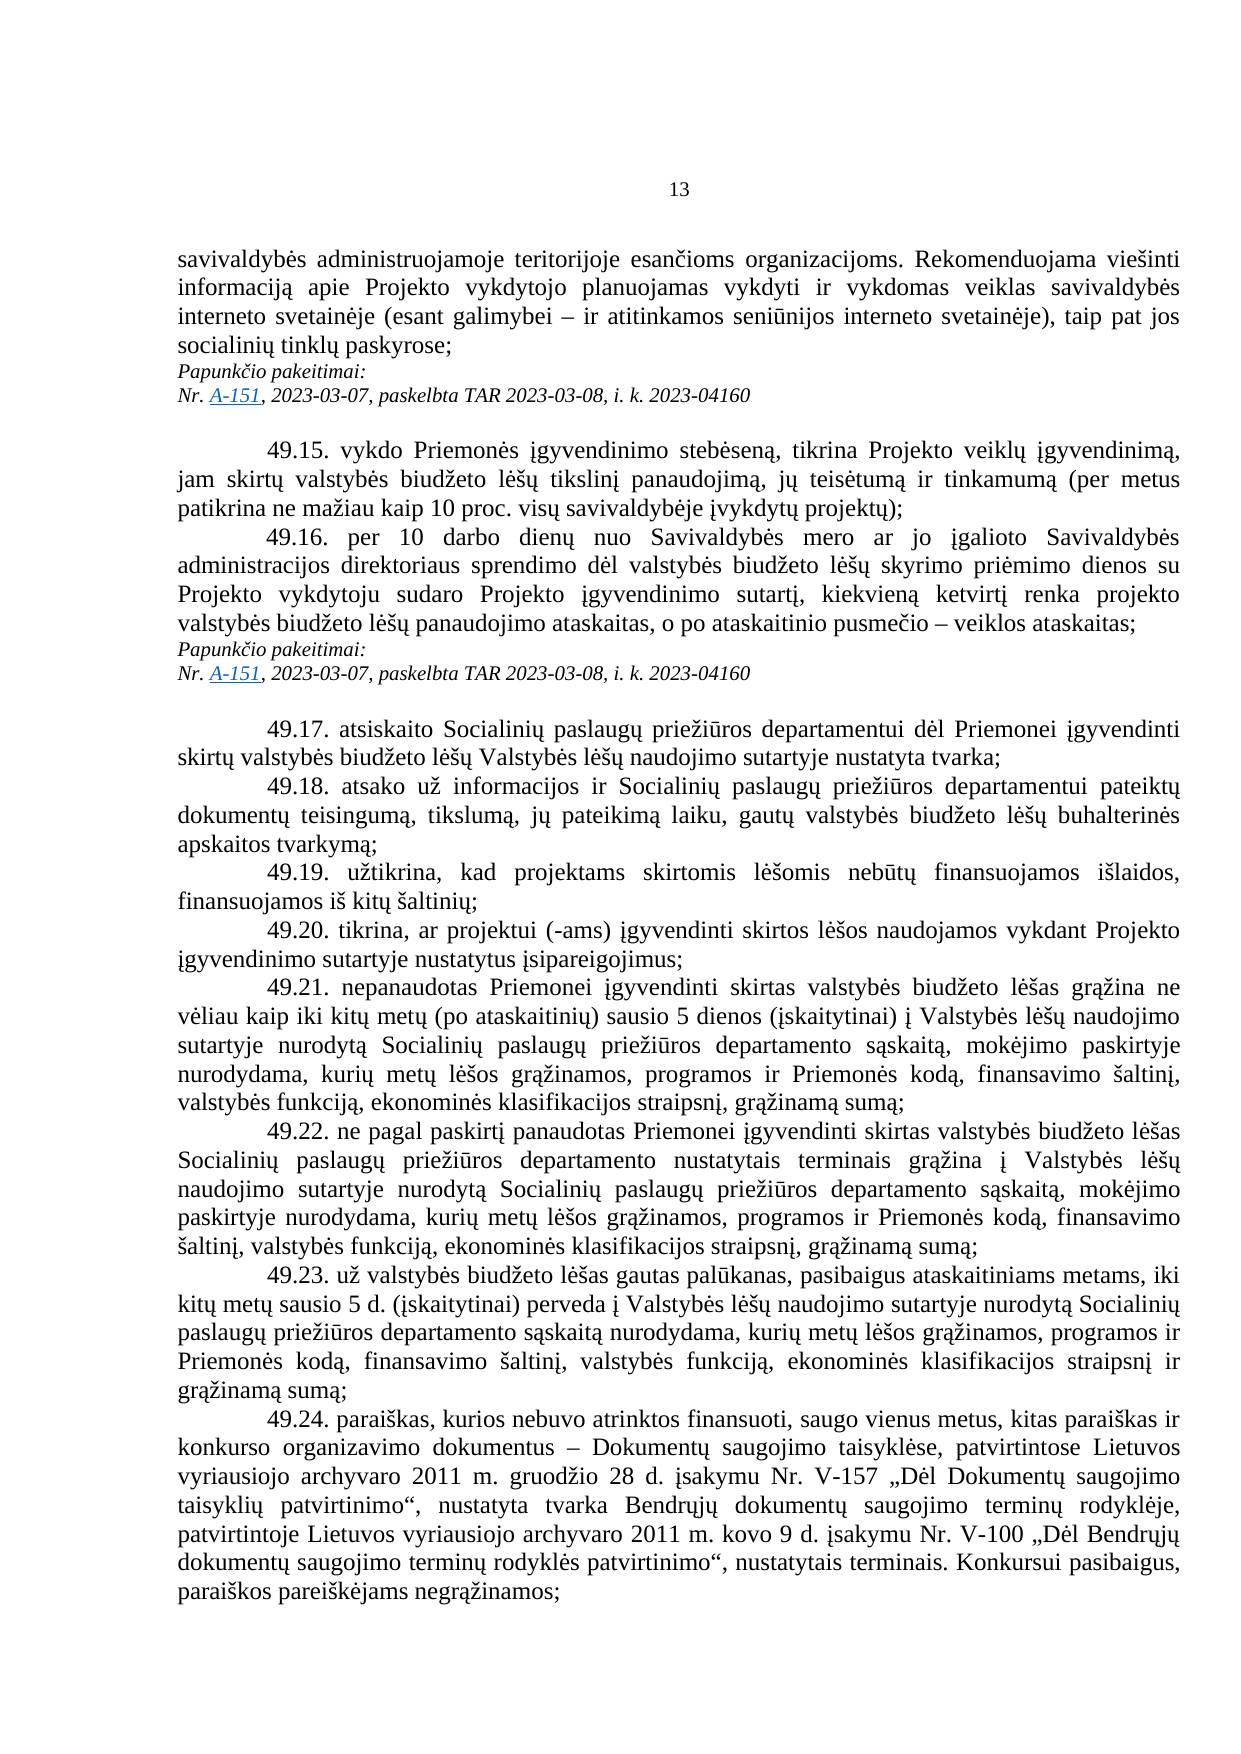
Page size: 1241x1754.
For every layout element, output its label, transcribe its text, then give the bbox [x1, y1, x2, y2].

text 49.18. atsako už informacijos ir Socialinių paslaugų priežiūros departamentui pateiktų dokumentų teisingumą, tikslumą, jų pateikimą laiku, gautų valstybės biudžeto lėšų buhalterinės apskaitos tvarkymą; [177, 771, 1181, 857]
text Nr. A-151, 2023-03-07, paskelbta TAR 2023-03-08, i. k. 2023-04160 [177, 383, 1181, 407]
text Nr. A-151, 2023-03-07, paskelbta TAR 2023-03-08, i. k. 2023-04160 [177, 661, 1181, 685]
text 49.22. ne pagal paskirtį panaudotas Priemonei įgyvendinti skirtas valstybės biudžeto lėšas Socialinių paslaugų priežiūros departamento nustatytais terminais grąžina į Valstybės lėšų naudojimo sutartyje nurodytą Socialinių paslaugų priežiūros departamento sąskaitą, mokėjimo paskirtyje nurodydama, kurių metų lėšos grąžinamos, programos ir Priemonės kodą, finansavimo šaltinį, valstybės funkciją, ekonominės klasifikacijos straipsnį, grąžinamą sumą; [177, 1116, 1181, 1260]
text savivaldybės administruojamoje teritorijoje esančioms organizacijoms. Rekomenduojama viešinti informaciją apie Projekto vykdytojo planuojamas vykdyti ir vykdomas veiklas savivaldybės interneto svetainėje (esant galimybei – ir atitinkamos seniūnijos interneto svetainėje), taip pat jos socialinių tinklų paskyrose; [177, 244, 1181, 359]
text 49.21. nepanaudotas Priemonei įgyvendinti skirtas valstybės biudžeto lėšas grąžina ne vėliau kaip iki kitų metų (po ataskaitinių) sausio 5 dienos (įskaitytinai) į Valstybės lėšų naudojimo sutartyje nurodytą Socialinių paslaugų priežiūros departamento sąskaitą, mokėjimo paskirtyje nurodydama, kurių metų lėšos grąžinamos, programos ir Priemonės kodą, finansavimo šaltinį, valstybės funkciją, ekonominės klasifikacijos straipsnį, grąžinamą sumą; [177, 972, 1181, 1116]
text 49.23. už valstybės biudžeto lėšas gautas palūkanas, pasibaigus ataskaitiniams metams, iki kitų metų sausio 5 d. (įskaitytinai) perveda į Valstybės lėšų naudojimo sutartyje nurodytą Socialinių paslaugų priežiūros departamento sąskaitą nurodydama, kurių metų lėšos grąžinamos, programos ir Priemonės kodą, finansavimo šaltinį, valstybės funkciją, ekonominės klasifikacijos straipsnį ir grąžinamą sumą; [177, 1260, 1181, 1404]
text 49.17. atsiskaito Socialinių paslaugų priežiūros departamentui dėl Priemonei įgyvendinti skirtų valstybės biudžeto lėšų Valstybės lėšų naudojimo sutartyje nustatyta tvarka; [177, 714, 1181, 771]
text 49.24. paraiškas, kurios nebuvo atrinktos finansuoti, saugo vienus metus, kitas paraiškas ir konkurso organizavimo dokumentus – Dokumentų saugojimo taisyklėse, patvirtintose Lietuvos vyriausiojo archyvaro 2011 m. gruodžio 28 d. įsakymu Nr. V-157 „Dėl Dokumentų saugojimo taisyklių patvirtinimo“, nustatyta tvarka Bendrųjų dokumentų saugojimo terminų rodyklėje, patvirtintoje Lietuvos vyriausiojo archyvaro 2011 m. kovo 9 d. įsakymu Nr. V-100 „Dėl Bendrųjų dokumentų saugojimo terminų rodyklės patvirtinimo“, nustatytais terminais. Konkursui pasibaigus, paraiškos pareiškėjams negrąžinamos; [177, 1404, 1181, 1605]
text Papunkčio pakeitimai: [177, 637, 1181, 661]
text 49.20. tikrina, ar projektui (-ams) įgyvendinti skirtos lėšos naudojamos vykdant Projekto įgyvendinimo sutartyje nustatytus įsipareigojimus; [177, 915, 1181, 972]
text Papunkčio pakeitimai: [177, 359, 1181, 383]
text 49.15. vykdo Priemonės įgyvendinimo stebėseną, tikrina Projekto veiklų įgyvendinimą, jam skirtų valstybės biudžeto lėšų tikslinį panaudojimą, jų teisėtumą ir tinkamumą (per metus patikrina ne mažiau kaip 10 proc. visų savivaldybėje įvykdytų projektų); [177, 436, 1181, 522]
text 49.19. užtikrina, kad projektams skirtomis lėšomis nebūtų finansuojamos išlaidos, finansuojamos iš kitų šaltinių; [177, 857, 1181, 915]
text 49.16. per 10 darbo dienų nuo Savivaldybės mero ar jo įgalioto Savivaldybės administracijos direktoriaus sprendimo dėl valstybės biudžeto lėšų skyrimo priėmimo dienos su Projekto vykdytoju sudaro Projekto įgyvendinimo sutartį, kiekvieną ketvirtį renka projekto valstybės biudžeto lėšų panaudojimo ataskaitas, o po ataskaitinio pusmečio – veiklos ataskaitas; [177, 522, 1181, 637]
